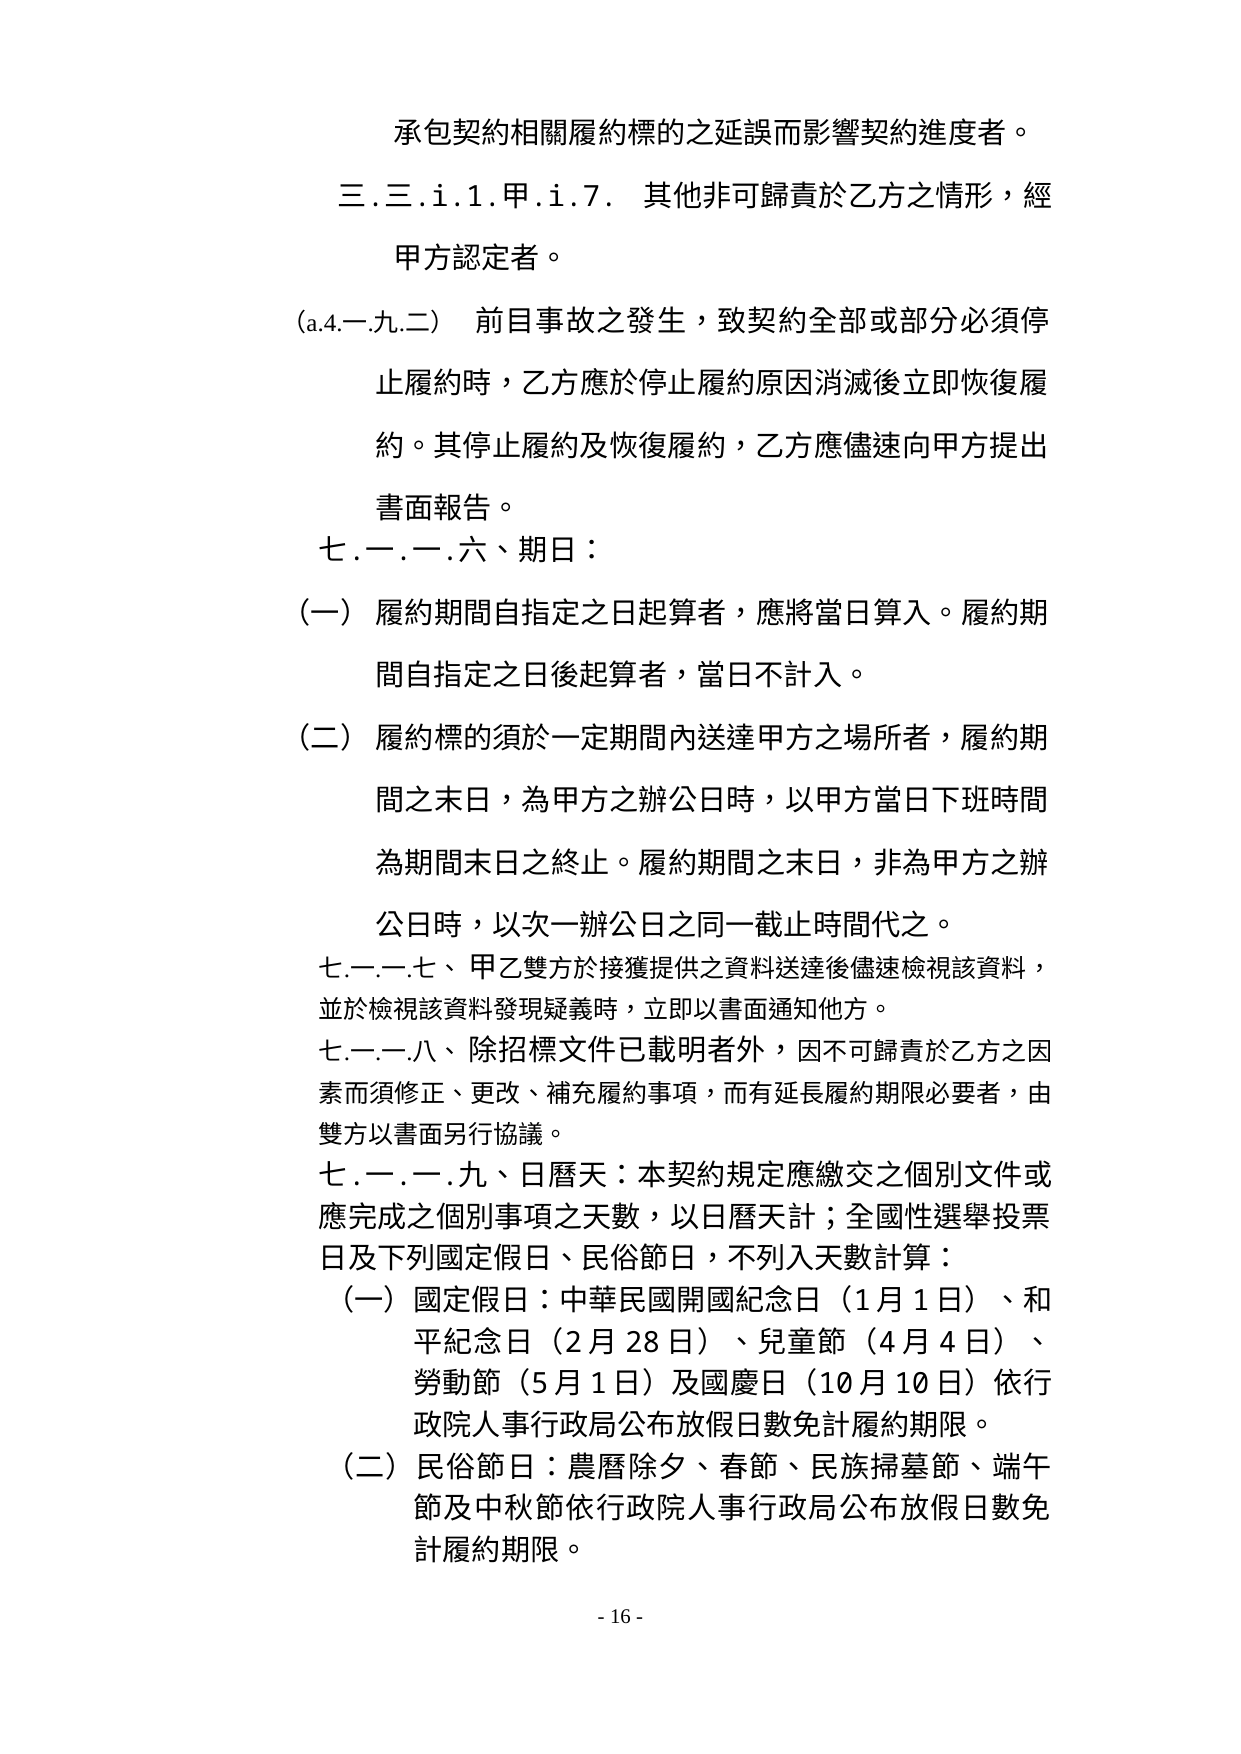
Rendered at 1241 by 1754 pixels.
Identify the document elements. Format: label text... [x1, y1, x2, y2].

list 日曆天：本契約規定應繳交之個別文件或應完成之個別事項之天數，以日曆天計；全國性選舉投票日及下列國定假日、民俗節日，不列入天數計算： [319, 1152, 1053, 1277]
list 甲乙雙方於接獲提供之資料送達後儘速檢視該資料，並於檢視該資料發現疑義時，立即以書面通知他方。 [319, 944, 1053, 1027]
list 其他非可歸責於乙方之情形，經甲方認定者。 [337, 152, 1053, 277]
text （二）民俗節日：農曆除夕、春節、民族掃墓節、端午節及中秋節依行政院人事行政局公布放假日數免計履約期限。 [325, 1444, 1053, 1569]
list 履約標的須於一定期間內送達甲方之場所者，履約期間之末日，為甲方之辦公日時，以甲方當日下班時間為期間末日之終止。履約期間之末日，非為甲方之辦公日時，以次一辦公日之同一截止時間代之。 [281, 694, 1050, 944]
list 前目事故之發生，致契約全部或部分必須停止履約時，乙方應於停止履約原因消滅後立即恢復履約。其停止履約及恢復履約，乙方應儘速向甲方提出書面報告。 [281, 277, 1050, 527]
list 由甲方自辦或甲方之其他廠商因承包契約相關履約標的之延誤而影響契約進度者。 [337, 89, 1053, 152]
list 履約期間自指定之日起算者，應將當日算入。履約期間自指定之日後起算者，當日不計入。 [281, 569, 1050, 694]
text （一）國定假日：中華民國開國紀念日（1月1日）、和平紀念日（2月28日）、兒童節（4月4日）、勞動節（5月1日）及國慶日（10月10日）依行政院人事行政局公布放假日數免計履約期限。 [325, 1277, 1053, 1444]
list 期日： [319, 527, 1053, 569]
list 除招標文件已載明者外，因不可歸責於乙方之因素而須修正、更改、補充履約事項，而有延長履約期限必要者，由雙方以書面另行協議。 [319, 1027, 1053, 1152]
